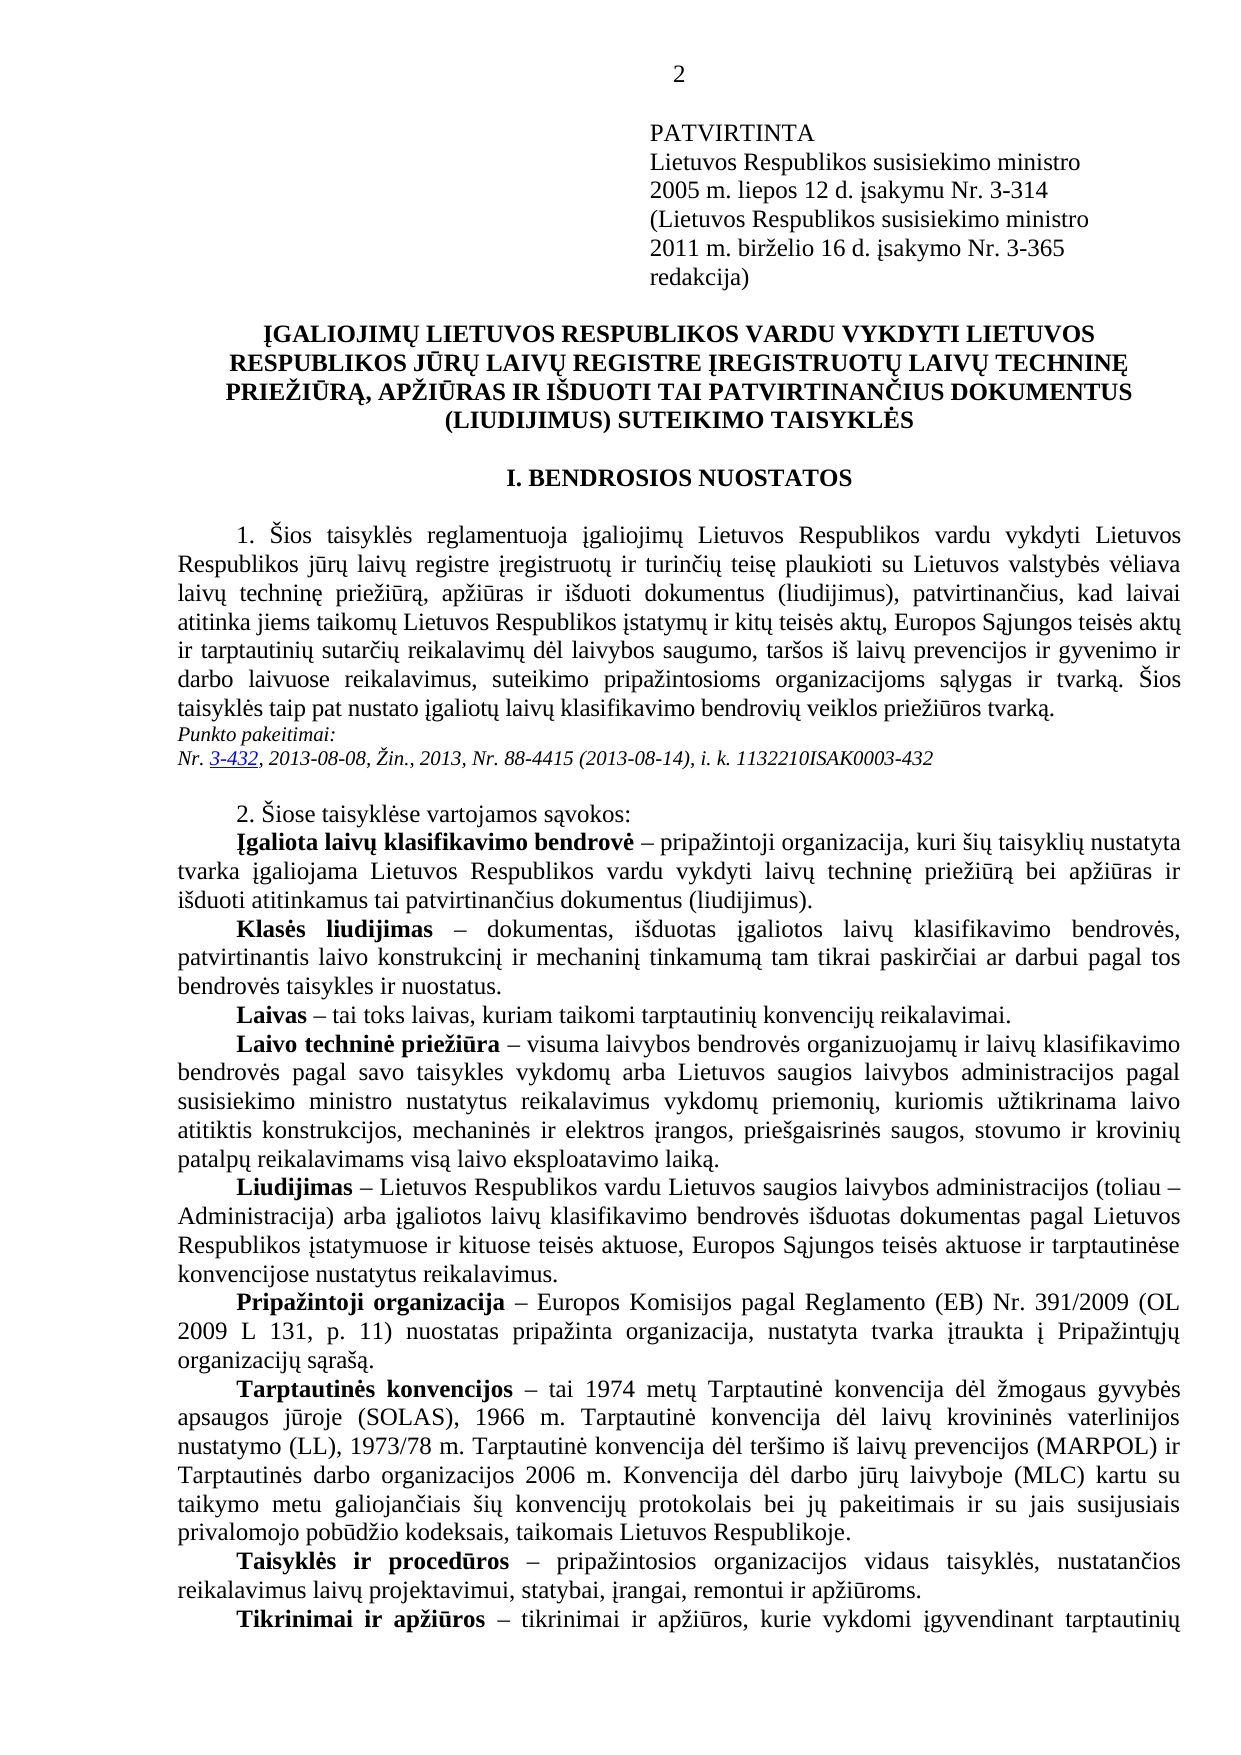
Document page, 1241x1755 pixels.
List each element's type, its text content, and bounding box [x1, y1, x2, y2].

text I. BENDROSIOS NUOSTATOS [177, 463, 1181, 492]
text Liudijimas – Lietuvos Respublikos vardu Lietuvos saugios laivybos administracijos (toliau – Administracija) arba įgaliotos laivų klasifikavimo bendrovės išduotas dokumentas pagal Lietuvos Respublikos įstatymuose ir kituose teisės aktuose, Europos Sąjungos teisės aktuose ir tarptautinėse konvencijose nustatytus reikalavimus. [177, 1172, 1181, 1287]
text Lietuvos Respublikos susisiekimo ministro [649, 147, 1181, 176]
text Laivas – tai toks laivas, kuriam taikomi tarptautinių konvencijų reikalavimai. [177, 1000, 1181, 1029]
text Taisyklės ir procedūros – pripažintosios organizacijos vidaus taisyklės, nustatančios reikalavimus laivų projektavimui, statybai, įrangai, remontui ir apžiūroms. [177, 1546, 1181, 1604]
text 1. Šios taisyklės reglamentuoja įgaliojimų Lietuvos Respublikos vardu vykdyti Lietuvos Respublikos jūrų laivų registre įregistruotų ir turinčių teisę plaukioti su Lietuvos valstybės vėliava laivų techninę priežiūrą, apžiūras ir išduoti dokumentus (liudijimus), patvirtinančius, kad laivai atitinka jiems taikomų Lietuvos Respublikos įstatymų ir kitų teisės aktų, Europos Sąjungos teisės aktų ir tarptautinių sutarčių reikalavimų dėl laivybos saugumo, taršos iš laivų prevencijos ir gyvenimo ir darbo laivuose reikalavimus, suteikimo pripažintosioms organizacijoms sąlygas ir tvarką. Šios taisyklės taip pat nustato įgaliotų laivų klasifikavimo bendrovių veiklos priežiūros tvarką. [177, 521, 1181, 722]
text redakcija) [649, 262, 1181, 291]
text Klasės liudijimas – dokumentas, išduotas įgaliotos laivų klasifikavimo bendrovės, patvirtinantis laivo konstrukcinį ir mechaninį tinkamumą tam tikrai paskirčiai ar darbui pagal tos bendrovės taisykles ir nuostatus. [177, 914, 1181, 1000]
text Įgaliota laivų klasifikavimo bendrovė – pripažintoji organizacija, kuri šių taisyklių nustatyta tvarka įgaliojama Lietuvos Respublikos vardu vykdyti laivų techninę priežiūrą bei apžiūras ir išduoti atitinkamus tai patvirtinančius dokumentus (liudijimus). [177, 827, 1181, 914]
text Pripažintoji organizacija – Europos Komisijos pagal Reglamento (EB) Nr. 391/2009 (OL 2009 L 131, p. 11) nuostatas pripažinta organizacija, nustatyta tvarka įtraukta į Pripažintųjų organizacijų sąrašą. [177, 1287, 1181, 1374]
text Tarptautinės konvencijos – tai 1974 metų Tarptautinė konvencija dėl žmogaus gyvybės apsaugos jūroje (SOLAS), 1966 m. Tarptautinė konvencija dėl laivų krovininės vaterlinijos nustatymo (LL), 1973/78 m. Tarptautinė konvencija dėl teršimo iš laivų prevencijos (MARPOL) ir Tarptautinės darbo organizacijos 2006 m. Konvencija dėl darbo jūrų laivyboje (MLC) kartu su taikymo metu galiojančiais šių konvencijų protokolais bei jų pakeitimais ir su jais susijusiais privalomojo pobūdžio kodeksais, taikomais Lietuvos Respublikoje. [177, 1374, 1181, 1546]
text (Lietuvos Respublikos susisiekimo ministro [649, 204, 1181, 233]
text 2011 m. birželio 16 d. įsakymo Nr. 3-365 [649, 233, 1181, 262]
text ĮGALIOJIMŲ Lietuvos RespublikOS VARDU VYKDYTI Lietuvos Respublikos jūrų laivų registre įregistruotų laivų techninę priežiūrą, apžiūras IR IŠDUOTI TAI PATVIRTINANČIUS DOKUMENTUS (LIUDIJIMUS) SUTEIKIMO Taisyklės [177, 319, 1181, 434]
text Laivo techninė priežiūra – visuma laivybos bendrovės organizuojamų ir laivų klasifikavimo bendrovės pagal savo taisykles vykdomų arba Lietuvos saugios laivybos administracijos pagal susisiekimo ministro nustatytus reikalavimus vykdomų priemonių, kuriomis užtikrinama laivo atitiktis konstrukcijos, mechaninės ir elektros įrangos, priešgaisrinės saugos, stovumo ir krovinių patalpų reikalavimams visą laivo eksploatavimo laiką. [177, 1029, 1181, 1172]
text 2. Šiose taisyklėse vartojamos sąvokos: [177, 799, 1181, 827]
text Nr. 3-432, 2013-08-08, Žin., 2013, Nr. 88-4415 (2013-08-14), i. k. 1132210ISAK0003-432 [177, 746, 1181, 770]
text 2005 m. liepos 12 d. įsakymu Nr. 3-314 [649, 176, 1181, 204]
text Tikrinimai ir apžiūros – tikrinimai ir apžiūros, kurie vykdomi įgyvendinant tarptautinių [177, 1604, 1181, 1632]
text Punkto pakeitimai: [177, 722, 1181, 746]
text PATVIRTINTA [649, 118, 1181, 147]
